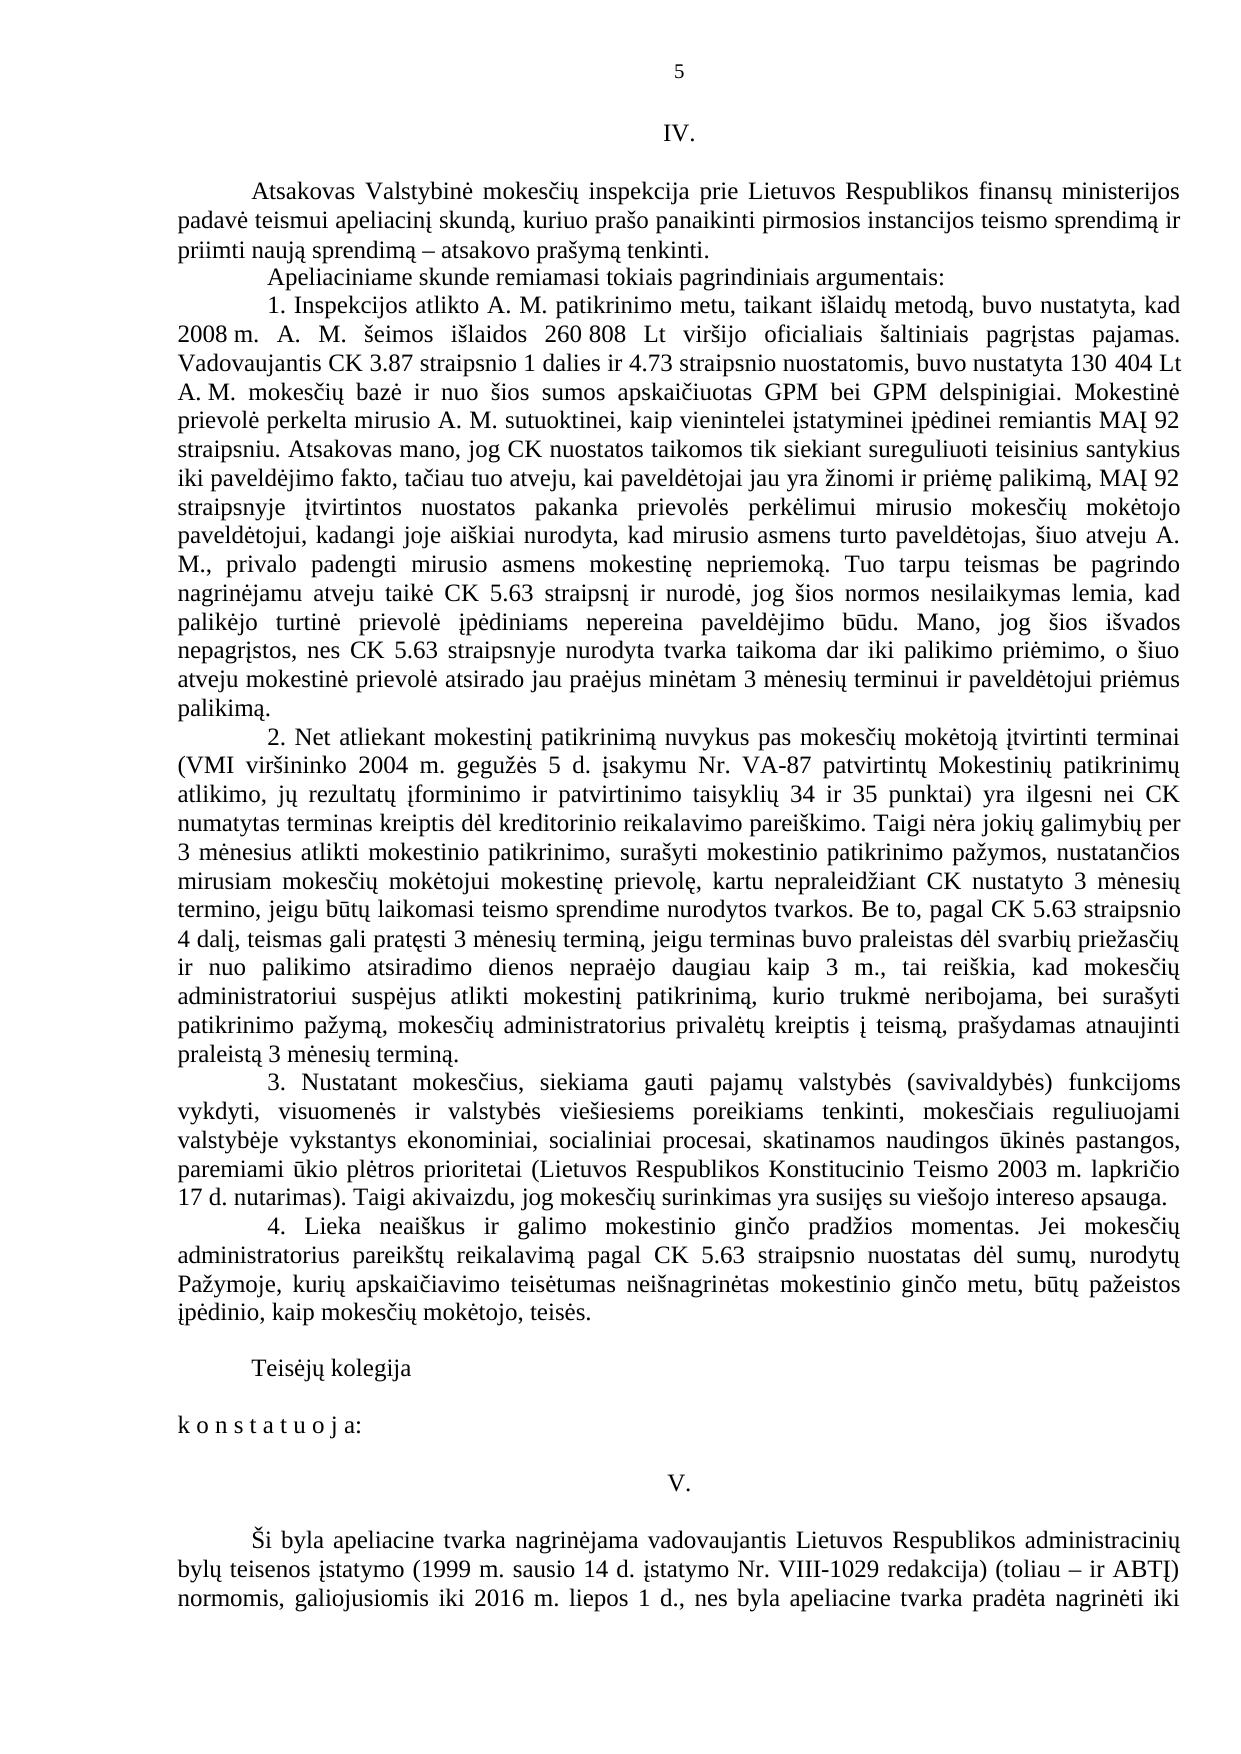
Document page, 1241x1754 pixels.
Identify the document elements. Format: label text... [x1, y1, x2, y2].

text V. [177, 1468, 1181, 1496]
text 3. Nustatant mokesčius, siekiama gauti pajamų valstybės (savivaldybės) funkcijoms vykdyti, visuomenės ir valstybės viešiesiems poreikiams tenkinti, mokesčiais reguliuojami valstybėje vykstantys ekonominiai, socialiniai procesai, skatinamos naudingos ūkinės pastangos, paremiami ūkio plėtros prioritetai (Lietuvos Respublikos Konstitucinio Teismo 2003 m. lapkričio 17 d. nutarimas). Taigi akivaizdu, jog mokesčių surinkimas yra susijęs su viešojo intereso apsauga. [177, 1067, 1181, 1211]
text 4. Lieka neaiškus ir galimo mokestinio ginčo pradžios momentas. Jei mokesčių administratorius pareikštų reikalavimą pagal CK 5.63 straipsnio nuostatas dėl sumų, nurodytų Pažymoje, kurių apskaičiavimo teisėtumas neišnagrinėtas mokestinio ginčo metu, būtų pažeistos įpėdinio, kaip mokesčių mokėtojo, teisės. [177, 1211, 1181, 1326]
text Teisėjų kolegija [177, 1353, 1181, 1381]
text IV. [177, 118, 1181, 147]
text Ši byla apeliacine tvarka nagrinėjama vadovaujantis Lietuvos Respublikos administracinių bylų teisenos įstatymo (1999 m. sausio 14 d. įstatymo Nr. VIII-1029 redakcija) (toliau – ir ABTĮ) normomis, galiojusiomis iki 2016 m. liepos 1 d., nes byla apeliacine tvarka pradėta nagrinėti iki [177, 1525, 1181, 1611]
text Atsakovas Valstybinė mokesčių inspekcija prie Lietuvos Respublikos finansų ministerijos padavė teismui apeliacinį skundą, kuriuo prašo panaikinti pirmosios instancijos teismo sprendimą ir priimti naują sprendimą – atsakovo prašymą tenkinti. [177, 176, 1181, 264]
text 2. Net atliekant mokestinį patikrinimą nuvykus pas mokesčių mokėtoją įtvirtinti terminai (VMI viršininko 2004 m. gegužės 5 d. įsakymu Nr. VA-87 patvirtintų Mokestinių patikrinimų atlikimo, jų rezultatų įforminimo ir patvirtinimo taisyklių 34 ir 35 punktai) yra ilgesni nei CK numatytas terminas kreiptis dėl kreditorinio reikalavimo pareiškimo. Taigi nėra jokių galimybių per 3 mėnesius atlikti mokestinio patikrinimo, surašyti mokestinio patikrinimo pažymos, nustatančios mirusiam mokesčių mokėtojui mokestinę prievolę, kartu nepraleidžiant CK nustatyto 3 mėnesių termino, jeigu būtų laikomasi teismo sprendime nurodytos tvarkos. Be to, pagal CK 5.63 straipsnio 4 dalį, teismas gali pratęsti 3 mėnesių terminą, jeigu terminas buvo praleistas dėl svarbių priežasčių ir nuo palikimo atsiradimo dienos nepraėjo daugiau kaip 3 m., tai reiškia, kad mokesčių administratoriui suspėjus atlikti mokestinį patikrinimą, kurio trukmė neribojama, bei surašyti patikrinimo pažymą, mokesčių administratorius privalėtų kreiptis į teismą, prašydamas atnaujinti praleistą 3 mėnesių terminą. [177, 722, 1181, 1067]
text k o n s t a t u o j a: [177, 1410, 1181, 1439]
text Apeliaciniame skunde remiamasi tokiais pagrindiniais argumentais: [177, 264, 1181, 291]
text 1. Inspekcijos atlikto A. M. patikrinimo metu, taikant išlaidų metodą, buvo nustatyta, kad 2008 m. A. M. šeimos išlaidos 260 808 Lt viršijo oficialiais šaltiniais pagrįstas pajamas. Vadovaujantis CK 3.87 straipsnio 1 dalies ir 4.73 straipsnio nuostatomis, buvo nustatyta 130 404 Lt A. M. mokesčių bazė ir nuo šios sumos apskaičiuotas GPM bei GPM delspinigiai. Mokestinė prievolė perkelta mirusio A. M. sutuoktinei, kaip vienintelei įstatyminei įpėdinei remiantis MAĮ 92 straipsniu. Atsakovas mano, jog CK nuostatos taikomos tik siekiant sureguliuoti teisinius santykius iki paveldėjimo fakto, tačiau tuo atveju, kai paveldėtojai jau yra žinomi ir priėmę palikimą, MAĮ 92 straipsnyje įtvirtintos nuostatos pakanka prievolės perkėlimui mirusio mokesčių mokėtojo paveldėtojui, kadangi joje aiškiai nurodyta, kad mirusio asmens turto paveldėtojas, šiuo atveju A. M., privalo padengti mirusio asmens mokestinę nepriemoką. Tuo tarpu teismas be pagrindo nagrinėjamu atveju taikė CK 5.63 straipsnį ir nurodė, jog šios normos nesilaikymas lemia, kad palikėjo turtinė prievolė įpėdiniams nepereina paveldėjimo būdu. Mano, jog šios išvados nepagrįstos, nes CK 5.63 straipsnyje nurodyta tvarka taikoma dar iki palikimo priėmimo, o šiuo atveju mokestinė prievolė atsirado jau praėjus minėtam 3 mėnesių terminui ir paveldėtojui priėmus palikimą. [177, 291, 1181, 722]
